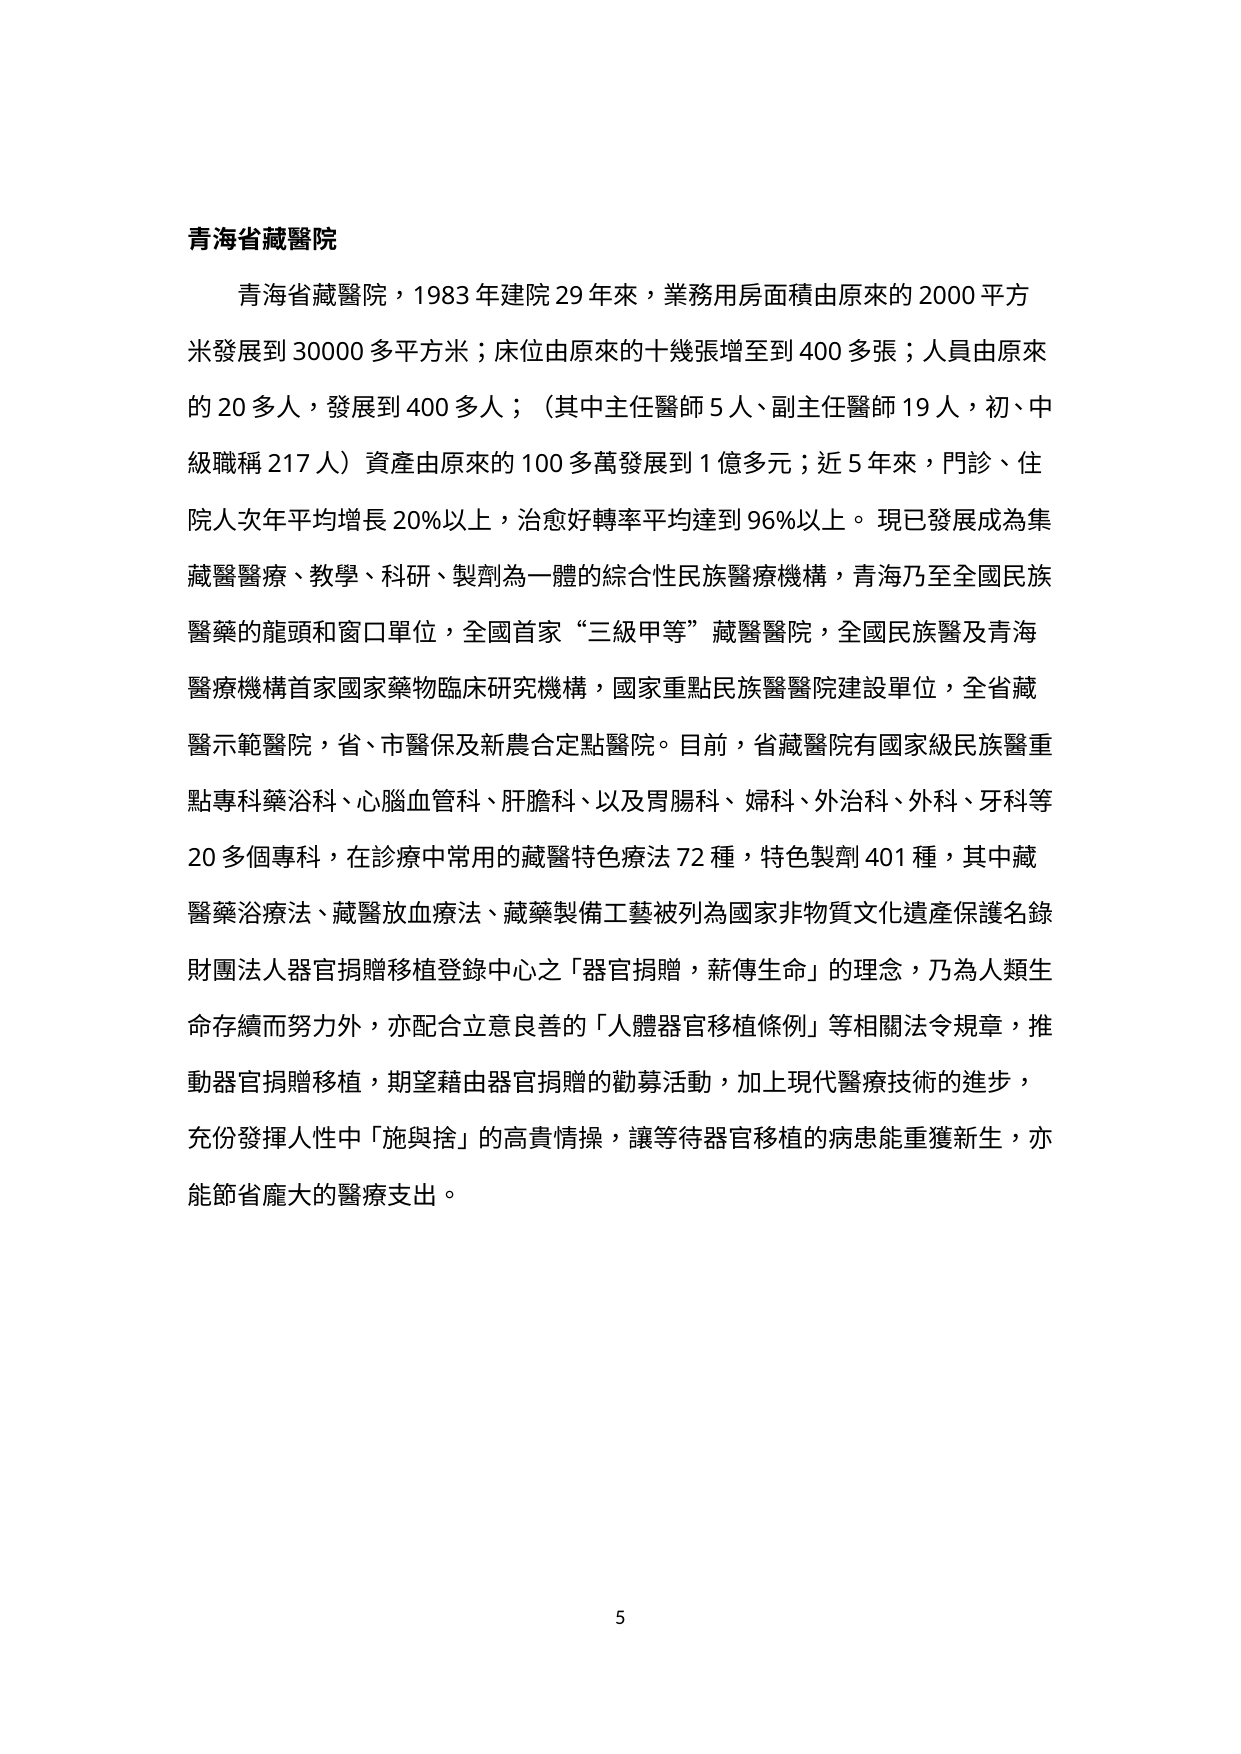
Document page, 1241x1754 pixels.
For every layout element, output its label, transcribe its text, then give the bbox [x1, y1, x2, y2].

text 青海省藏醫院 [187, 219, 1053, 256]
text 青海省藏醫院，1983年建院29年來，業務用房面積由原來的2000平方米發展到30000多平方米；床位由原來的十幾張增至到400多張；人員由原來的20多人，發展到400多人；（其中主任醫師5人、副主任醫師19人，初、中級職稱217人）資產由原來的100多萬發展到1億多元；近5年來，門診、住院人次年平均增長20%以上，治愈好轉率平均達到96%以上。 現已發展成為集藏醫醫療、教學、科研、製劑為一體的綜合性民族醫療機構，青海乃至全國民族醫藥的龍頭和窗口單位，全國首家“三級甲等”藏醫醫院，全國民族醫及青海醫療機構首家國家藥物臨床研究機構，國家重點民族醫醫院建設單位，全省藏醫示範醫院，省、市醫保及新農合定點醫院。 目前，省藏醫院有國家級民族醫重點專科藥浴科、心腦血管科、肝膽科、以及胃腸科、 婦科、外治科、外科、牙科等20多個專科，在診療中常用的藏醫特色療法72種，特色製劑401種，其中藏醫藥浴療法、藏醫放血療法、藏藥製備工藝被列為國家非物質文化遺產保護名錄。財團法人器官捐贈移植登錄中心之「器官捐贈，薪傳生命」的理念，乃為人類生命存續而努力外，亦配合立意良善的「人體器官移植條例」等相關法令規章，推動器官捐贈移植，期望藉由器官捐贈的勸募活動，加上現代醫療技術的進步，充份發揮人性中「施與捨」的高貴情操，讓等待器官移植的病患能重獲新生，亦能節省龐大的醫療支出。 [187, 274, 1053, 1212]
